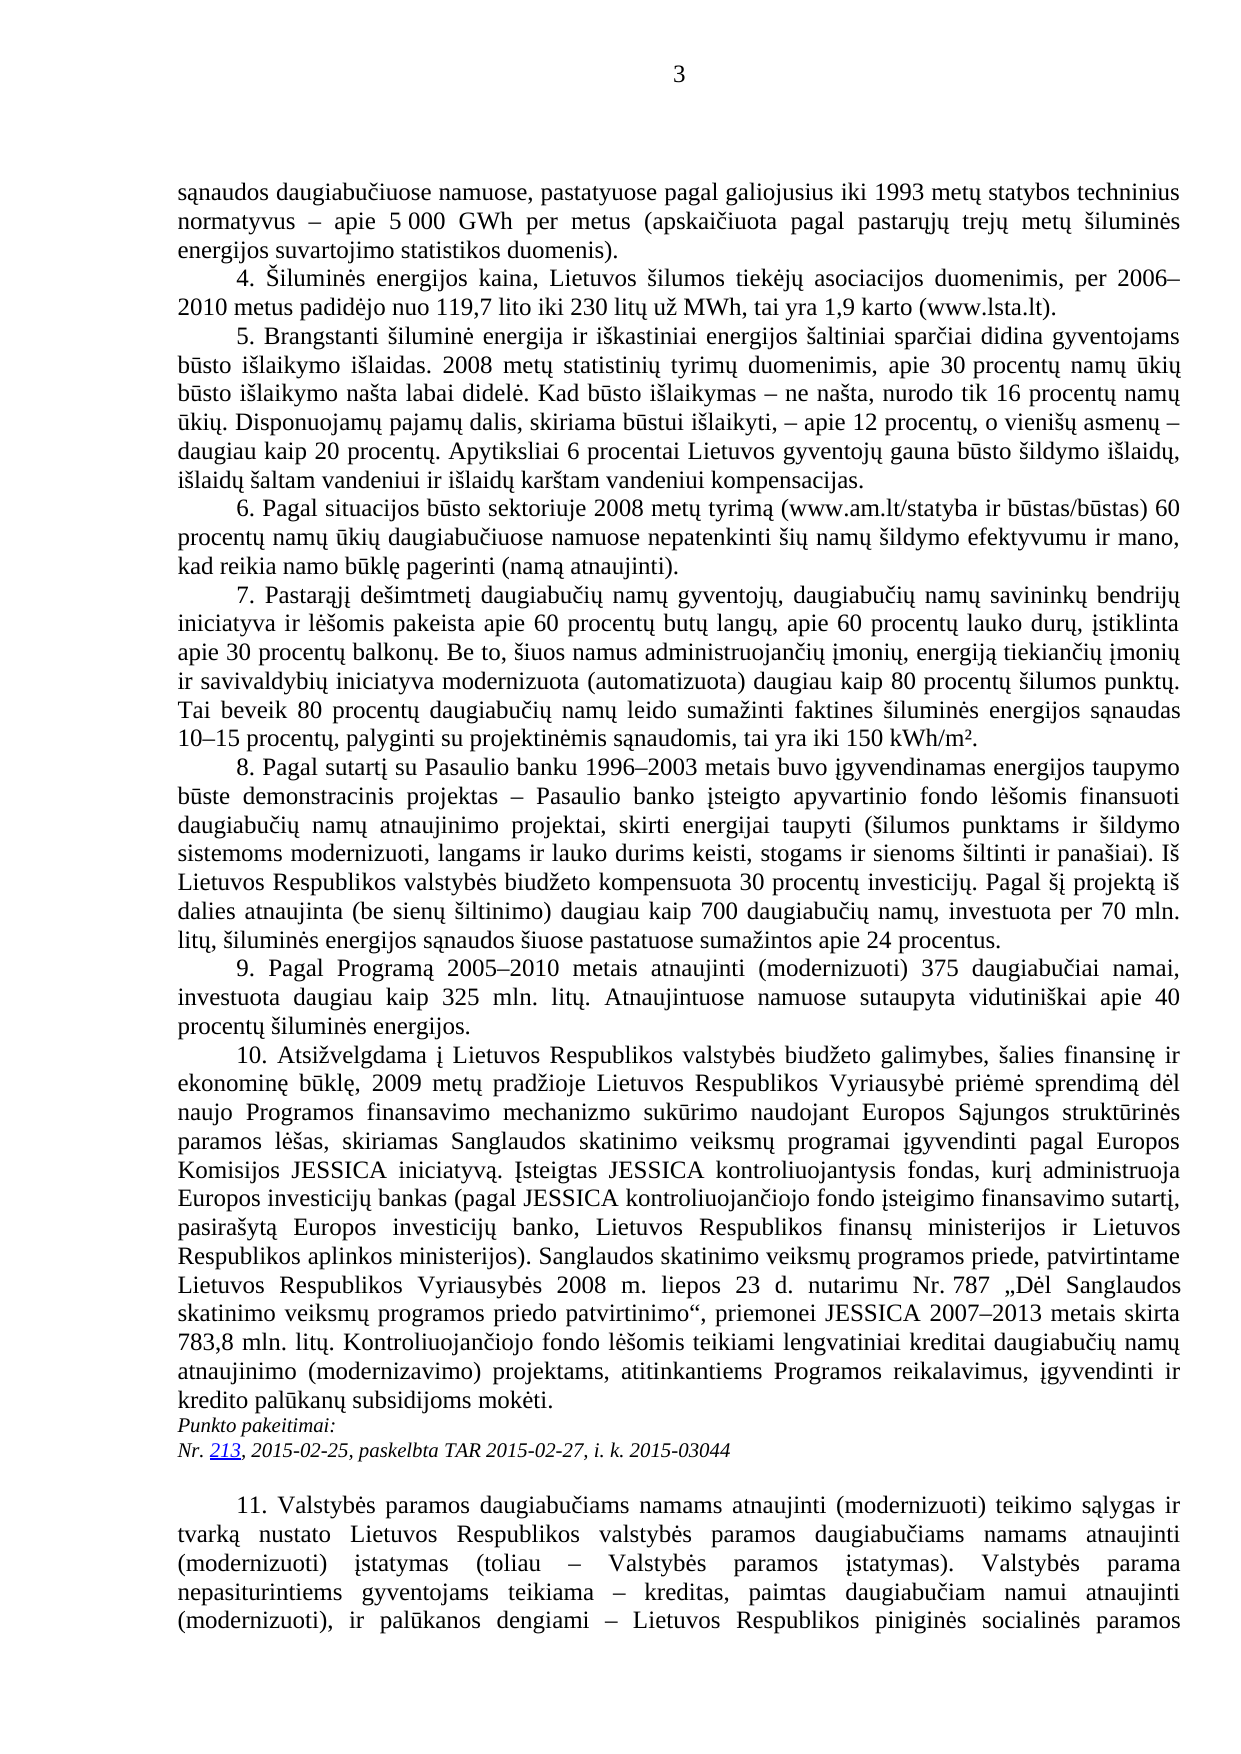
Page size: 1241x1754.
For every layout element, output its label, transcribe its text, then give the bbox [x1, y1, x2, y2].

text 4. Šiluminės energijos kaina, Lietuvos šilumos tiekėjų asociacijos duomenimis, per 2006–2010 metus padidėjo nuo 119,7 lito iki 230 litų už MWh, tai yra 1,9 karto (www.lsta.lt). [177, 263, 1181, 321]
text 10. Atsižvelgdama į Lietuvos Respublikos valstybės biudžeto galimybes, šalies finansinę ir ekonominę būklę, 2009 metų pradžioje Lietuvos Respublikos Vyriausybė priėmė sprendimą dėl naujo Programos finansavimo mechanizmo sukūrimo naudojant Europos Sąjungos struktūrinės paramos lėšas, skiriamas Sanglaudos skatinimo veiksmų programai įgyvendinti pagal Europos Komisijos JESSICA iniciatyvą. Įsteigtas JESSICA kontroliuojantysis fondas, kurį administruoja Europos investicijų bankas (pagal JESSICA kontroliuojančiojo fondo įsteigimo finansavimo sutartį, pasirašytą Europos investicijų banko, Lietuvos Respublikos finansų ministerijos ir Lietuvos Respublikos aplinkos ministerijos). Sanglaudos skatinimo veiksmų programos priede, patvirtintame Lietuvos Respublikos Vyriausybės 2008 m. liepos 23 d. nutarimu Nr. 787 „Dėl Sanglaudos skatinimo veiksmų programos priedo patvirtinimo“, priemonei JESSICA 2007–2013 metais skirta 783,8 mln. litų. Kontroliuojančiojo fondo lėšomis teikiami lengvatiniai kreditai daugiabučių namų atnaujinimo (modernizavimo) projektams, atitinkantiems Programos reikalavimus, įgyvendinti ir kredito palūkanų subsidijoms mokėti. [177, 1040, 1181, 1413]
text 9. Pagal Programą 2005–2010 metais atnaujinti (modernizuoti) 375 daugiabučiai namai, investuota daugiau kaip 325 mln. litų. Atnaujintuose namuose sutaupyta vidutiniškai apie 40 procentų šiluminės energijos. [177, 953, 1181, 1040]
text Nr. 213, 2015-02-25, paskelbta TAR 2015-02-27, i. k. 2015-03044 [177, 1437, 1181, 1462]
text 11. Valstybės paramos daugiabučiams namams atnaujinti (modernizuoti) teikimo sąlygas ir tvarką nustato Lietuvos Respublikos valstybės paramos daugiabučiams namams atnaujinti (modernizuoti) įstatymas (toliau – Valstybės paramos įstatymas). Valstybės parama nepasiturintiems gyventojams teikiama – kreditas, paimtas daugiabučiam namui atnaujinti (modernizuoti), ir palūkanos dengiami – Lietuvos Respublikos piniginės socialinės paramos [177, 1490, 1181, 1634]
text Punkto pakeitimai: [177, 1413, 1181, 1437]
text sąnaudos daugiabučiuose namuose, pastatyuose pagal galiojusius iki 1993 metų statybos techninius normatyvus – apie 5 000 GWh per metus (apskaičiuota pagal pastarųjų trejų metų šiluminės energijos suvartojimo statistikos duomenis). [177, 177, 1181, 263]
text 6. Pagal situacijos būsto sektoriuje 2008 metų tyrimą (www.am.lt/statyba ir būstas/būstas) 60 procentų namų ūkių daugiabučiuose namuose nepatenkinti šių namų šildymo efektyvumu ir mano, kad reikia namo būklę pagerinti (namą atnaujinti). [177, 493, 1181, 580]
text 5. Brangstanti šiluminė energija ir iškastiniai energijos šaltiniai sparčiai didina gyventojams būsto išlaikymo išlaidas. 2008 metų statistinių tyrimų duomenimis, apie 30 procentų namų ūkių būsto išlaikymo našta labai didelė. Kad būsto išlaikymas – ne našta, nurodo tik 16 procentų namų ūkių. Disponuojamų pajamų dalis, skiriama būstui išlaikyti, – apie 12 procentų, o vienišų asmenų – daugiau kaip 20 procentų. Apytiksliai 6 procentai Lietuvos gyventojų gauna būsto šildymo išlaidų, išlaidų šaltam vandeniui ir išlaidų karštam vandeniui kompensacijas. [177, 321, 1181, 493]
text 8. Pagal sutartį su Pasaulio banku 1996–2003 metais buvo įgyvendinamas energijos taupymo būste demonstracinis projektas – Pasaulio banko įsteigto apyvartinio fondo lėšomis finansuoti daugiabučių namų atnaujinimo projektai, skirti energijai taupyti (šilumos punktams ir šildymo sistemoms modernizuoti, langams ir lauko durims keisti, stogams ir sienoms šiltinti ir panašiai). Iš Lietuvos Respublikos valstybės biudžeto kompensuota 30 procentų investicijų. Pagal šį projektą iš dalies atnaujinta (be sienų šiltinimo) daugiau kaip 700 daugiabučių namų, investuota per 70 mln. litų, šiluminės energijos sąnaudos šiuose pastatuose sumažintos apie 24 procentus. [177, 752, 1181, 953]
text 7. Pastarąjį dešimtmetį daugiabučių namų gyventojų, daugiabučių namų savininkų bendrijų iniciatyva ir lėšomis pakeista apie 60 procentų butų langų, apie 60 procentų lauko durų, įstiklinta apie 30 procentų balkonų. Be to, šiuos namus administruojančių įmonių, energiją tiekiančių įmonių ir savivaldybių iniciatyva modernizuota (automatizuota) daugiau kaip 80 procentų šilumos punktų. Tai beveik 80 procentų daugiabučių namų leido sumažinti faktines šiluminės energijos sąnaudas 10–15 procentų, palyginti su projektinėmis sąnaudomis, tai yra iki 150 kWh/m². [177, 580, 1181, 752]
